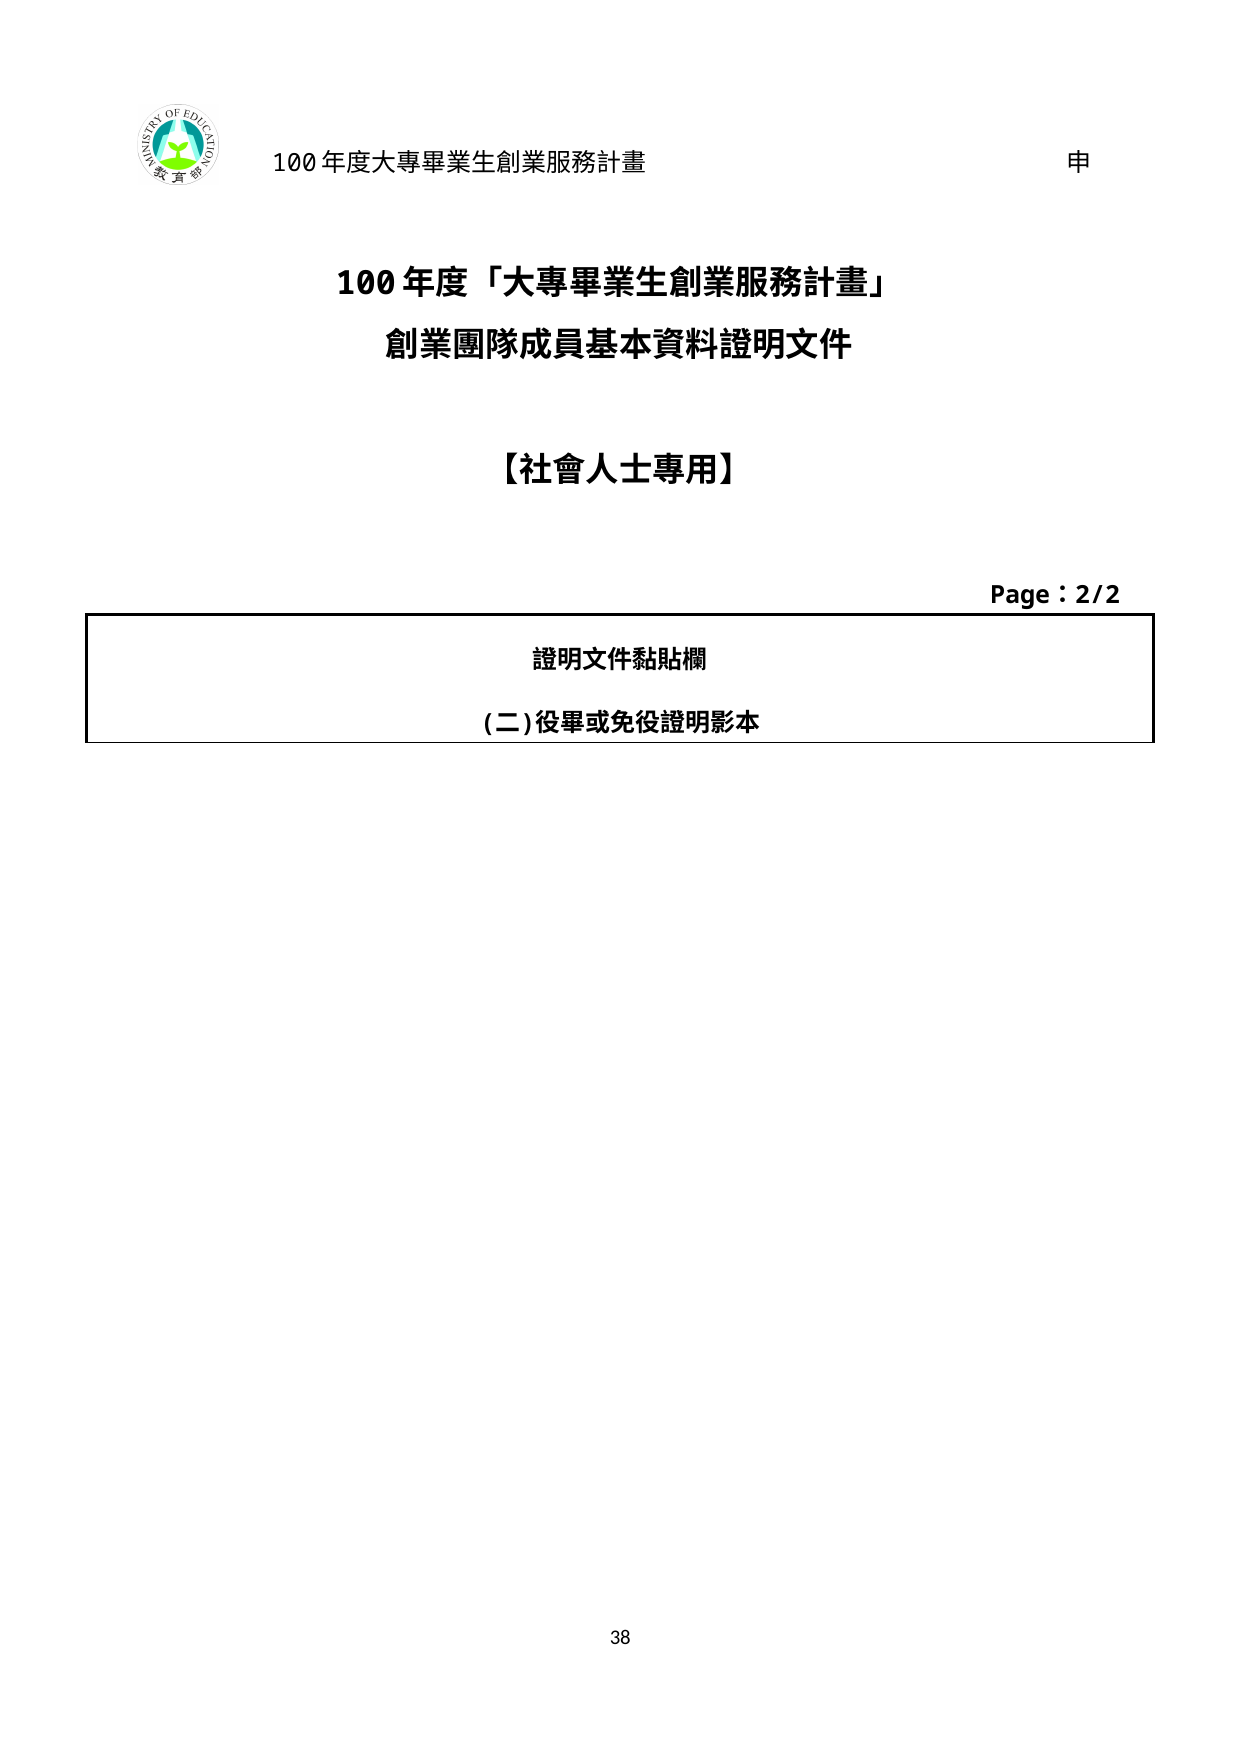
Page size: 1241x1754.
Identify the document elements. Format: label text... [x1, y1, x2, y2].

table_header 證明文件黏貼欄 (二)役畢或免役證明影本 [88, 616, 1152, 741]
text Page：2/2 [118, 551, 1120, 613]
text 創業團隊成員基本資料證明文件 [118, 301, 1120, 426]
text 【社會人士專用】 [118, 426, 1120, 488]
text 100年度「大專畢業生創業服務計畫」 [118, 238, 1120, 301]
